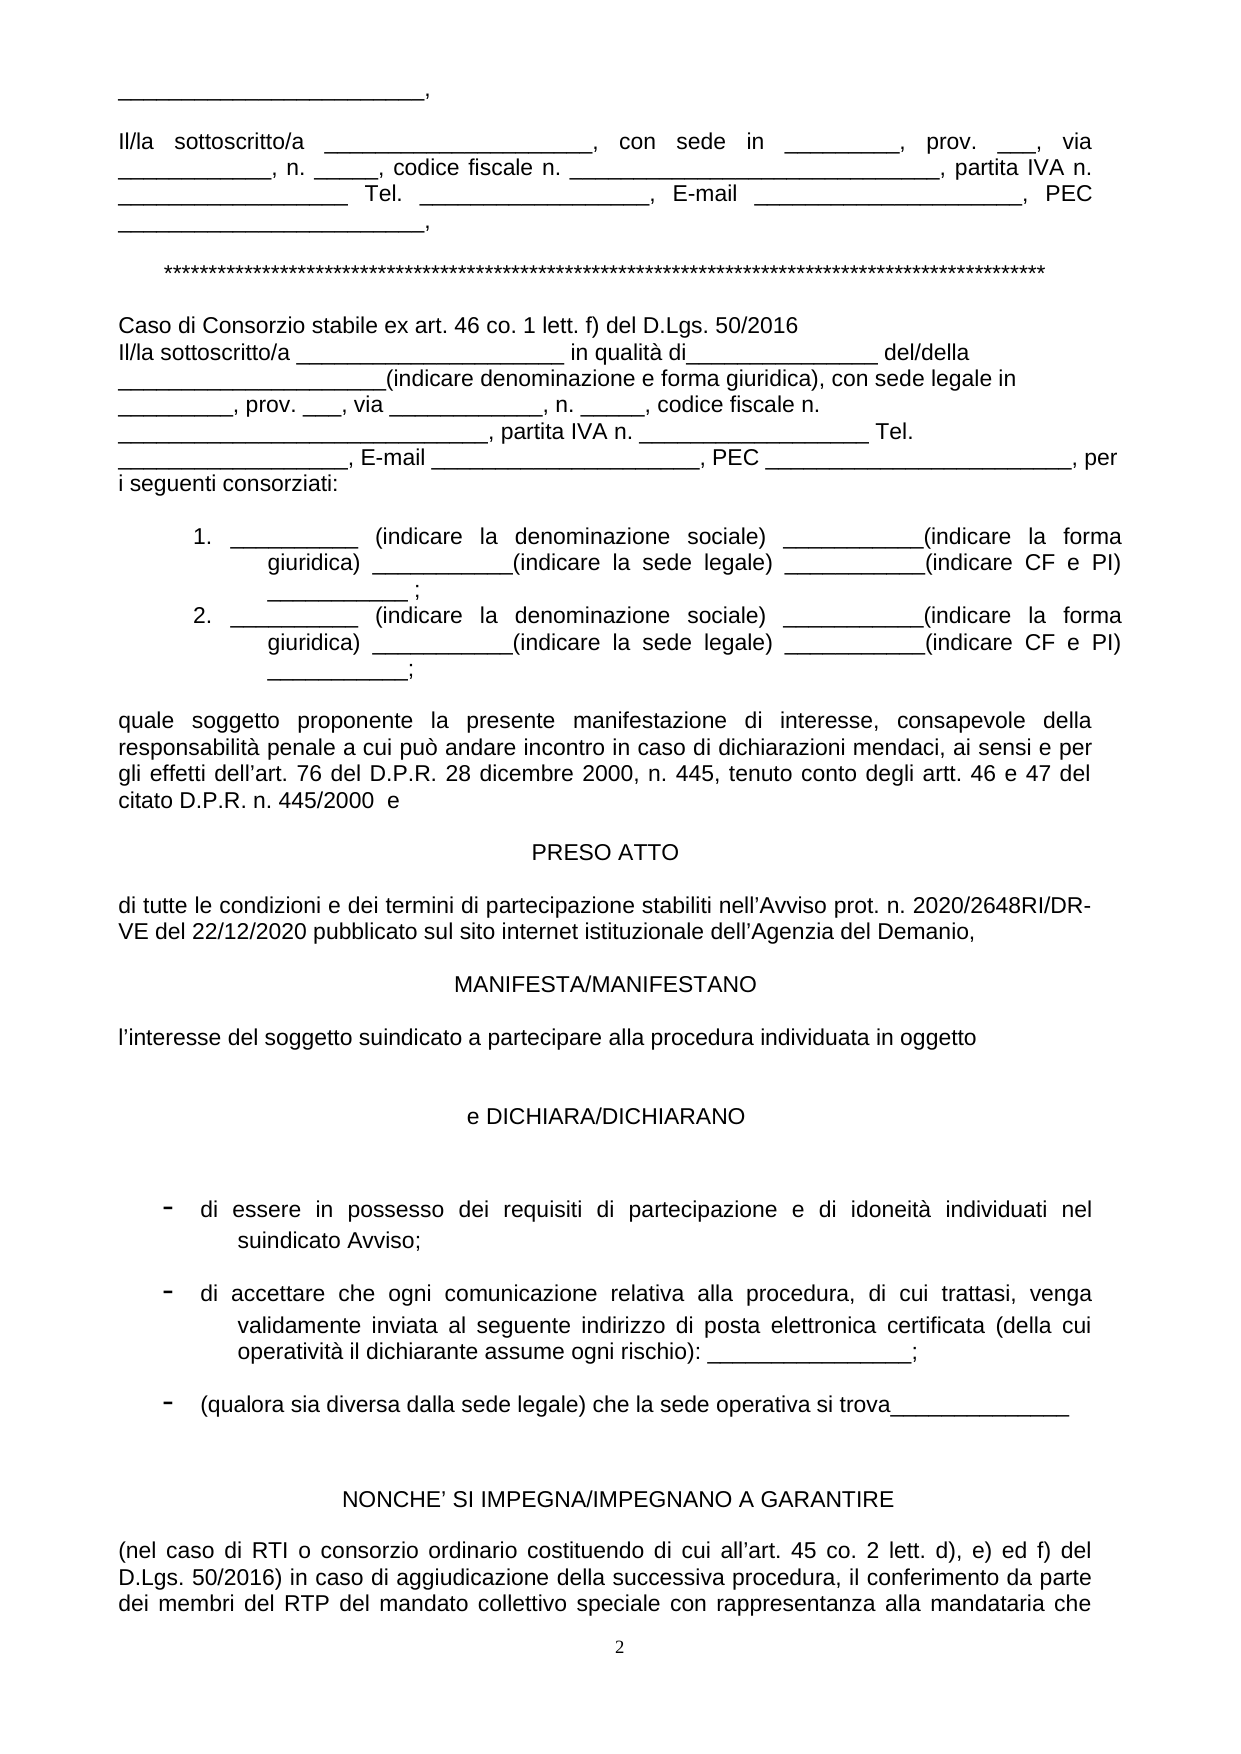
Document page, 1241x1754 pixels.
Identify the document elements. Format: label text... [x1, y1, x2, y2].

text Il/la sottoscritto/a _____________________, con sede in _________, prov. ___, via ____________, n. _____, codice fiscale n. _____________________________, partita IVA n. __________________ Tel. __________________, E-mail _____________________, PEC ________________________, [118, 128, 1093, 233]
list __________ (indicare la denominazione sociale) ___________(indicare la forma giuridica) ___________(indicare la sede legale) ___________(indicare CF e PI) ___________; [193, 602, 1122, 681]
list di accettare che ogni comunicazione relativa alla procedura, di cui trattasi, venga validamente inviata al seguente indirizzo di posta elettronica certificata (della cui operatività il dichiarante assume ogni rischio): ________________; [163, 1266, 1092, 1364]
text Caso di Consorzio stabile ex art. 46 co. 1 lett. f) del D.Lgs. 50/2016 [118, 312, 1093, 338]
text di tutte le condizioni e dei termini di partecipazione stabiliti nell’Avviso prot. n. 2020/2648RI/DR-VE del 22/12/2020 pubblicato sul sito internet istituzionale dell’Agenzia del Demanio, [118, 892, 1092, 945]
text MANIFESTA/MANIFESTANO [118, 971, 1093, 997]
list (qualora sia diversa dalla sede legale) che la sede operativa si trova______________ [163, 1377, 1092, 1422]
text PRESO ATTO [118, 839, 1092, 866]
text (nel caso di RTI o consorzio ordinario costituendo di cui all’art. 45 co. 2 lett. d), e) ed f) del D.Lgs. 50/2016) in caso di aggiudicazione della successiva procedura, il conferimento da parte dei membri del RTP del mandato collettivo speciale con rappresentanza alla mandataria che [118, 1537, 1093, 1616]
text l’interesse del soggetto suindicato a partecipare alla procedura individuata in oggetto [118, 1024, 1093, 1050]
text quale soggetto proponente la presente manifestazione di interesse, consapevole della responsabilità penale a cui può andare incontro in caso di dichiarazioni mendaci, ai sensi e per gli effetti dell’art. 76 del D.P.R. 28 dicembre 2000, n. 445, tenuto conto degli artt. 46 e 47 del citato D.P.R. n. 445/2000 e [118, 707, 1093, 813]
text ________________________, [118, 75, 1093, 101]
list __________ (indicare la denominazione sociale) ___________(indicare la forma giuridica) ___________(indicare la sede legale) ___________(indicare CF e PI) ___________ ; [193, 523, 1122, 602]
text NONCHE’ SI IMPEGNA/IMPEGNANO A GARANTIRE [118, 1486, 1093, 1512]
text e DICHIARA/DICHIARANO [118, 1103, 1088, 1129]
list di essere in possesso dei requisiti di partecipazione e di idoneità individuati nel suindicato Avviso; [163, 1182, 1092, 1254]
text *************************************************************************************************** [118, 259, 1093, 286]
text Il/la sottoscritto/a _____________________ in qualità di_______________ del/della _____________________(indicare denominazione e forma giuridica), con sede legale in _________, prov. ___, via ____________, n. _____, codice fiscale n. _____________________________, partita IVA n. __________________ Tel. __________________, E-mail _____________________, PEC ________________________, per i seguenti consorziati: [118, 338, 1122, 497]
